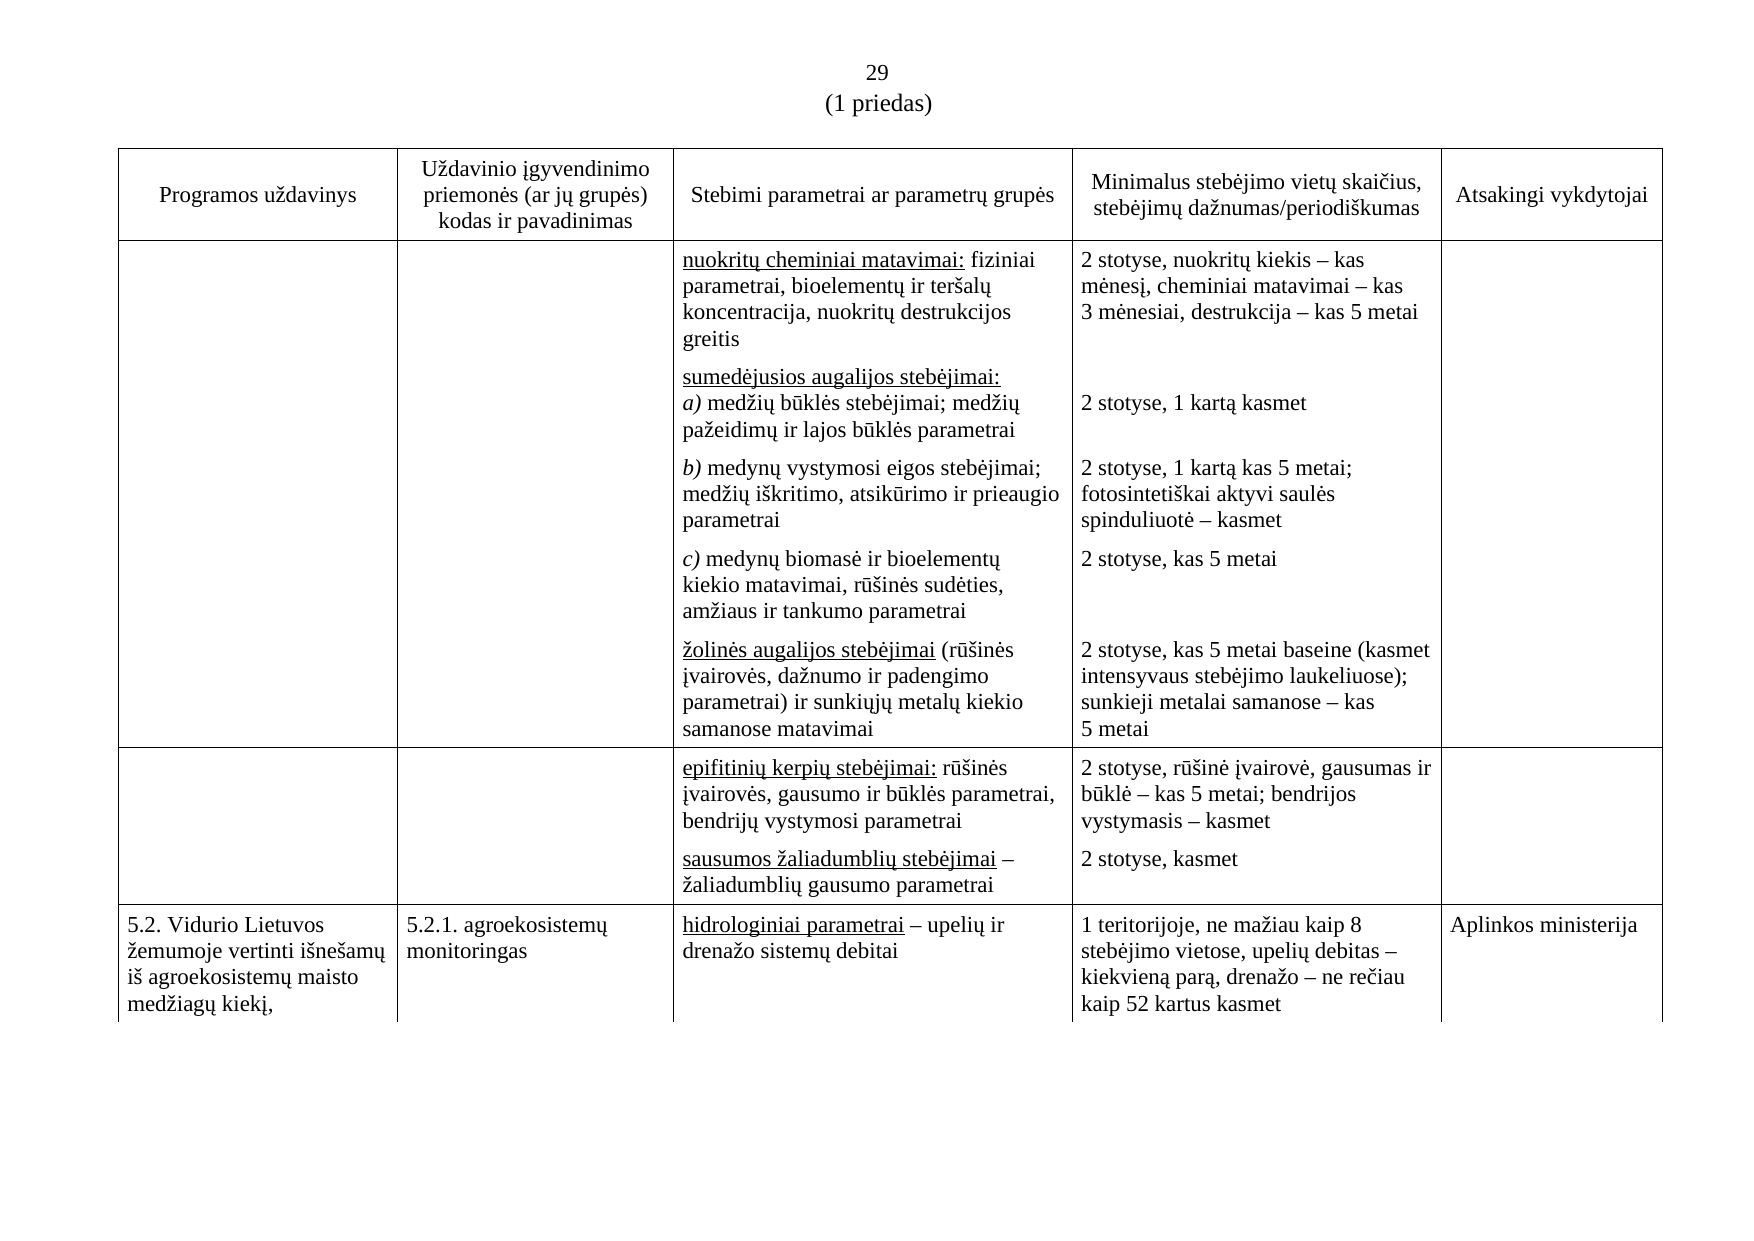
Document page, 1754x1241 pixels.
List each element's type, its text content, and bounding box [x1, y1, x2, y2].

table_cell 1 teritorijoje, ne mažiau kaip 8 stebėjimo vietose, upelių debitas – kiekvieną parą, drenažo – ne rečiau kaip 52 kartus kasmet [1073, 905, 1441, 1022]
table_cell [1442, 748, 1662, 839]
table_cell hidrologiniai parametrai – upelių ir drenažo sistemų debitai [674, 905, 1072, 1022]
table_cell [398, 448, 673, 539]
table_cell [1442, 839, 1662, 904]
table_cell 2 stotyse, kasmet [1073, 839, 1441, 904]
table_cell [1442, 357, 1662, 448]
table_cell [119, 839, 397, 904]
table_cell [398, 241, 673, 357]
table_cell [398, 748, 673, 839]
table_cell [119, 448, 397, 539]
table_cell [398, 357, 673, 448]
table_cell žolinės augalijos stebėjimai (rūšinės įvairovės, dažnumo ir padengimo parametrai) ir sunkiųjų metalų kiekio samanose matavimai [674, 630, 1072, 747]
table_cell [119, 539, 397, 630]
table_cell [1442, 630, 1662, 747]
table_cell 2 stotyse, 1 kartą kas 5 metai; fotosintetiškai aktyvi saulės spinduliuotė – kasmet [1073, 448, 1441, 539]
table_cell b) medynų vystymosi eigos stebėjimai; medžių iškritimo, atsikūrimo ir prieaugio parametrai [674, 448, 1072, 539]
table_cell [1442, 241, 1662, 357]
table_header Atsakingi vykdytojai [1442, 149, 1662, 240]
table_cell [398, 839, 673, 904]
table_cell c) medynų biomasė ir bioelementų kiekio matavimai, rūšinės sudėties, amžiaus ir tankumo parametrai [674, 539, 1072, 630]
table_cell [119, 241, 397, 357]
table_cell [398, 539, 673, 630]
table_cell [119, 630, 397, 747]
table_cell 2 stotyse, 1 kartą kasmet [1073, 357, 1441, 448]
table_cell 5.2. Vidurio Lietuvos žemumoje vertinti išnešamų iš agroekosistemų maisto medžiagų kiekį, [119, 905, 397, 1022]
table_cell Aplinkos ministerija [1442, 905, 1662, 1022]
table_header Uždavinio įgyvendinimo priemonės (ar jų grupės) kodas ir pavadinimas [398, 149, 673, 240]
table_header Programos uždavinys [119, 149, 397, 240]
table_cell 2 stotyse, rūšinė įvairovė, gausumas ir būklė – kas 5 metai; bendrijos vystymasis – kasmet [1073, 748, 1441, 839]
table_cell nuokritų cheminiai matavimai: fiziniai parametrai, bioelementų ir teršalų koncentracija, nuokritų destrukcijos greitis [674, 241, 1072, 357]
table_cell 2 stotyse, kas 5 metai baseine (kasmet intensyvaus stebėjimo laukeliuose); sunkieji metalai samanose – kas 5 metai [1073, 630, 1441, 747]
table_cell [119, 357, 397, 448]
table_cell 5.2.1. agroekosistemų monitoringas [398, 905, 673, 1022]
table_cell [1442, 448, 1662, 539]
table_cell 2 stotyse, nuokritų kiekis – kas mėnesį, cheminiai matavimai – kas 3 mėnesiai, destrukcija – kas 5 metai [1073, 241, 1441, 357]
table_cell sausumos žaliadumblių stebėjimai – žaliadumblių gausumo parametrai [674, 839, 1072, 904]
table_cell 2 stotyse, kas 5 metai [1073, 539, 1441, 630]
table_cell sumedėjusios augalijos stebėjimai: a) medžių būklės stebėjimai; medžių pažeidimų ir lajos būklės parametrai [674, 357, 1072, 448]
table_cell epifitinių kerpių stebėjimai: rūšinės įvairovės, gausumo ir būklės parametrai, bendrijų vystymosi parametrai [674, 748, 1072, 839]
table_header Stebimi parametrai ar parametrų grupės [674, 149, 1072, 240]
table_cell [1442, 539, 1662, 630]
table_header Minimalus stebėjimo vietų skaičius, stebėjimų dažnumas/periodiškumas [1073, 149, 1441, 240]
table_cell [398, 630, 673, 747]
table_cell [119, 748, 397, 839]
